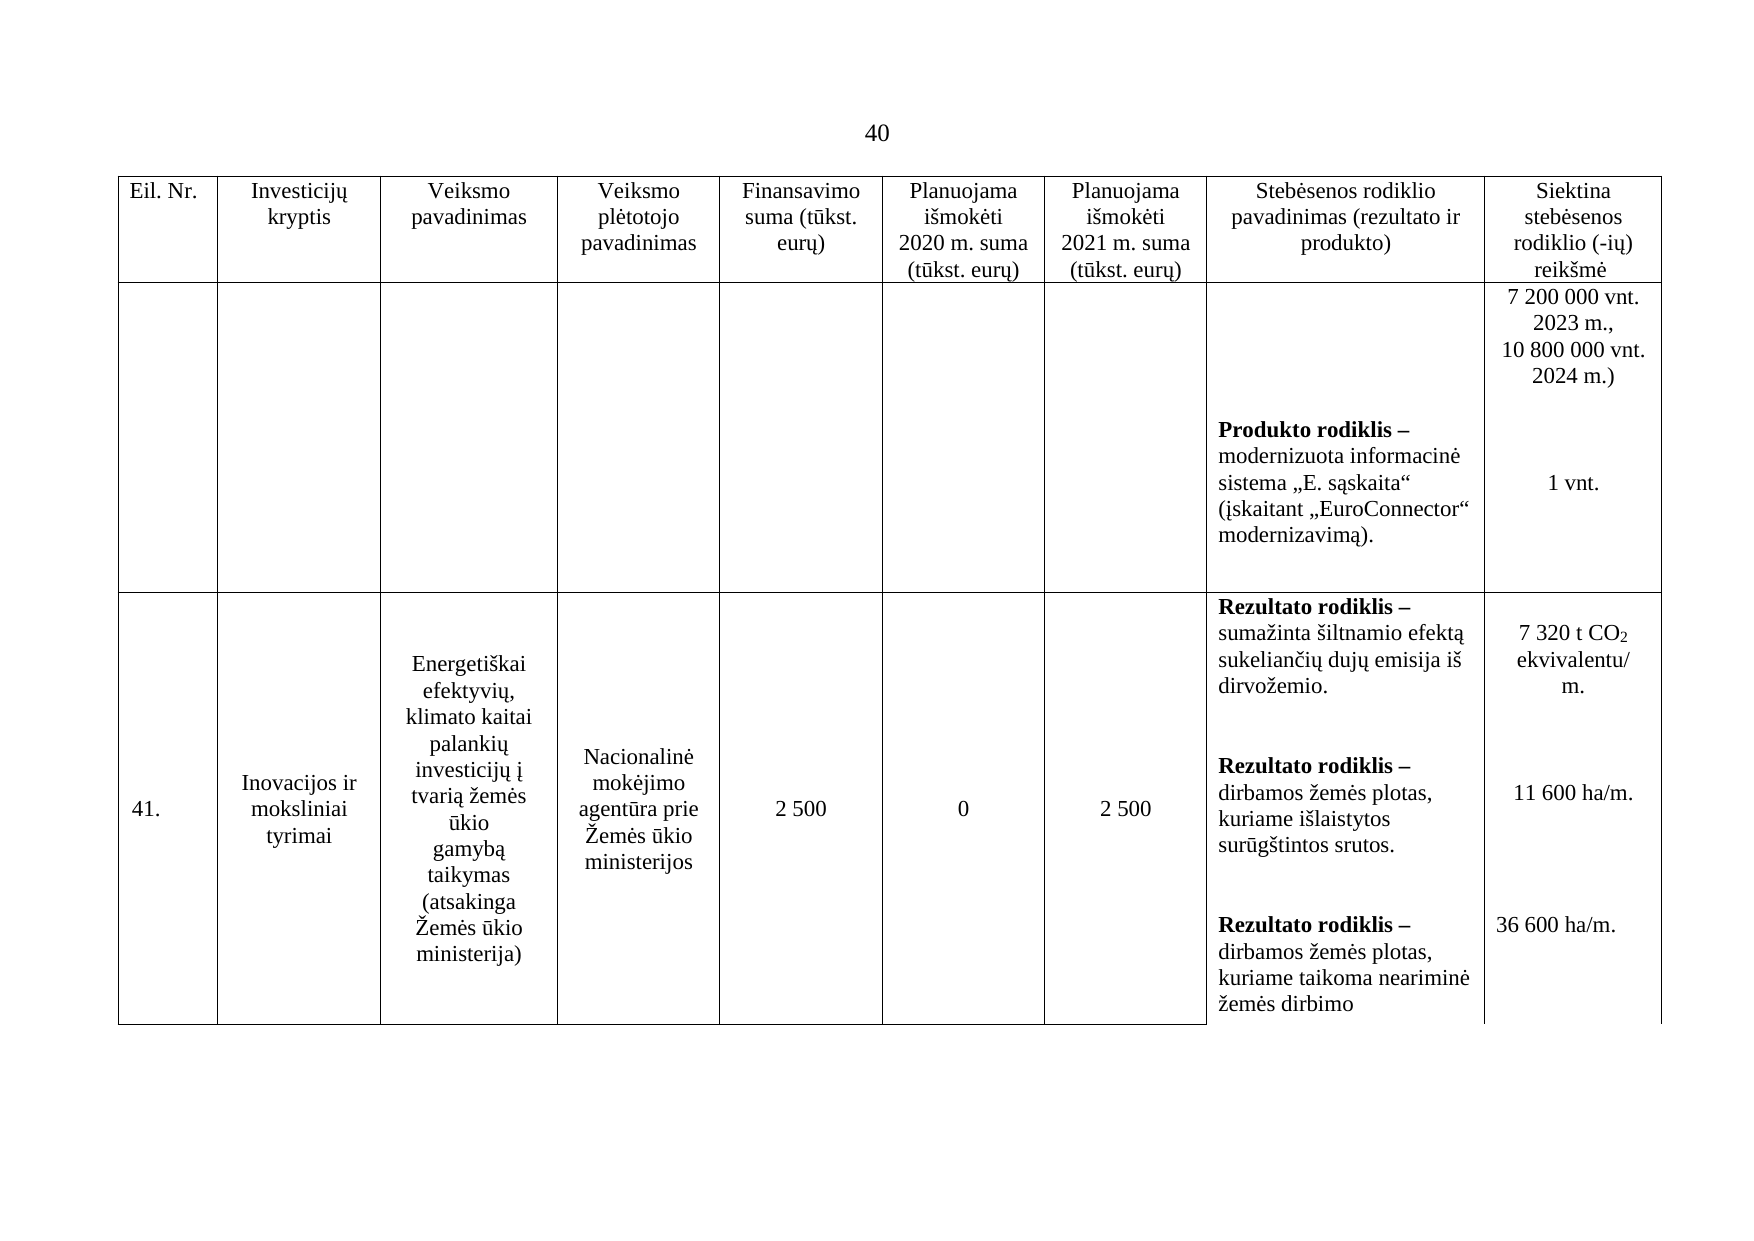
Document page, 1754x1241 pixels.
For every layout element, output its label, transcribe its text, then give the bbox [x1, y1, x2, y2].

table_header Stebėsenos rodiklio pavadinimas (rezultato ir produkto) [1207, 177, 1484, 282]
table_cell 7 200 000 vnt. 2023 m., 10 800 000 vnt. 2024 m.) [1485, 283, 1661, 415]
table_cell Rezultato rodiklis – sumažinta šiltnamio efektą sukeliančių dujų emisija iš dirvožemio. [1207, 593, 1484, 725]
table_cell [119, 283, 217, 592]
table_cell 1 vnt. [1485, 415, 1661, 592]
table_cell Energetiškai efektyvių, klimato kaitai palankių investicijų į tvarią žemės ūkio gamybą taikymas (atsakinga Žemės ūkio ministerija) [381, 593, 557, 1024]
table_cell 41. [119, 593, 217, 1024]
table_cell 2 500 [1045, 593, 1206, 1024]
table_cell [218, 283, 380, 592]
table_header Eil. Nr. [119, 177, 217, 282]
table_cell 11 600 ha/m. [1485, 725, 1661, 884]
table_cell [883, 283, 1044, 592]
table_header Siektina stebėsenos rodiklio (-ių) reikšmė [1485, 177, 1661, 282]
table_cell [1045, 283, 1206, 592]
table_cell Rezultato rodiklis – dirbamos žemės plotas, kuriame išlaistytos surūgštintos srutos. [1207, 725, 1484, 884]
table_cell [381, 283, 557, 592]
table_header Planuojama išmokėti 2020 m. suma (tūkst. eurų) [883, 177, 1044, 282]
table_cell Rezultato rodiklis – dirbamos žemės plotas, kuriame taikoma neariminė žemės dirbimo [1207, 884, 1484, 1024]
table_header Veiksmo plėtotojo pavadinimas [558, 177, 719, 282]
table_cell Inovacijos ir moksliniai tyrimai [218, 593, 380, 1024]
table_cell 2 500 [720, 593, 882, 1024]
table_header Veiksmo pavadinimas [381, 177, 557, 282]
table_cell [720, 283, 882, 592]
table_header Finansavimo suma (tūkst. eurų) [720, 177, 882, 282]
table_cell 36 600 ha/m. [1485, 884, 1661, 1024]
table_cell 7 320 t CO2 ekvivalentu/ m. [1485, 593, 1661, 725]
table_cell Nacionalinė mokėjimo agentūra prie Žemės ūkio ministerijos [558, 593, 719, 1024]
table_cell 0 [883, 593, 1044, 1024]
table_header Investicijų kryptis [218, 177, 380, 282]
table_cell [1207, 283, 1484, 415]
table_cell [558, 283, 719, 592]
table_header Planuojama išmokėti 2021 m. suma (tūkst. eurų) [1045, 177, 1206, 282]
table_cell Produkto rodiklis – modernizuota informacinė sistema „E. sąskaita“ (įskaitant „EuroConnector“ modernizavimą). [1207, 415, 1484, 592]
